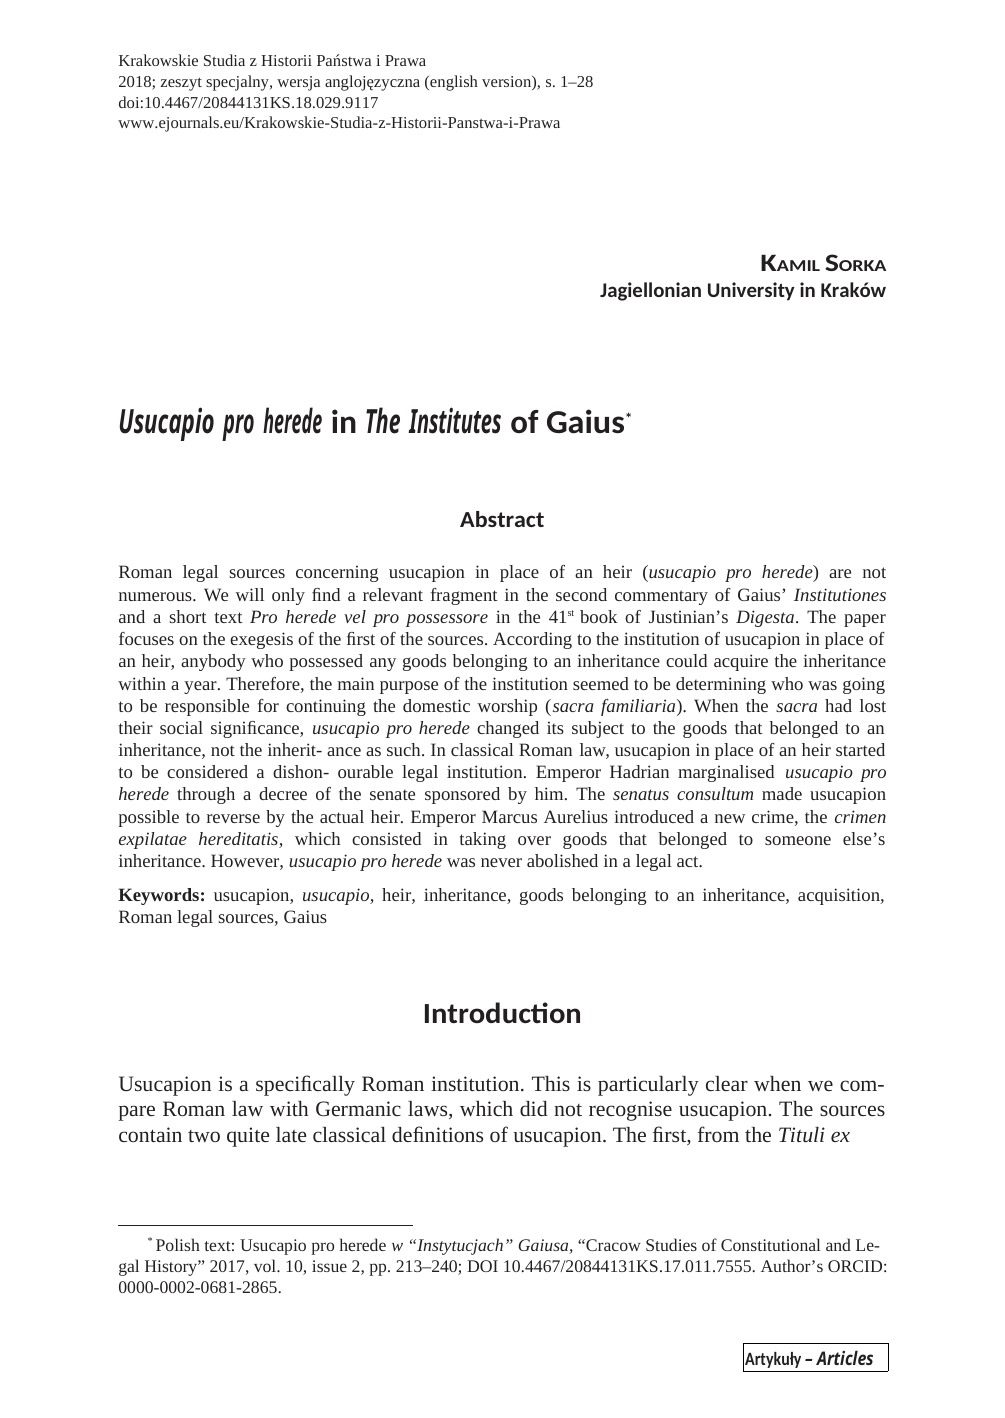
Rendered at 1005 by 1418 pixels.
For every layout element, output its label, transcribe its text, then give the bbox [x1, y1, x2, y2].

text Krakowskie Studia z Historii Państwa i Prawa [118, 51, 898, 70]
text Usucapio pro herede in The Institutes of Gaius* [118, 398, 898, 443]
text 2018; zeszyt specjalny, wersja anglojęzyczna (english version), s. 1–28 doi:10.4467/20844131KS.18.029.9117 [118, 72, 851, 112]
text Keywords: usucapion, usucapio, heir, inheritance, goods belonging to an inheritance, acquisition, Roman legal sources, Gaius [118, 884, 886, 928]
text Roman legal sources concerning usucapion in place of an heir (usucapio pro herede) are not numerous. We will only ﬁnd a relevant fragment in the second commentary of Gaius’ Institutiones and a short text Pro herede vel pro possessore in the 41st book of Justinian’s Digesta. The paper focuses on the exegesis of the ﬁrst of the sources. According to the institution of usucapion in place of an heir, anybody who possessed any goods belonging to an inheritance could acquire the inheritance within a year. Therefore, the main purpose of the institution seemed to be determining who was going to be responsible for continuing the domestic worship (sacra familiaria). When the sacra had lost their social signiﬁcance, usucapio pro herede changed its subject to the goods that belonged to an inheritance, not the inherit- ance as such. In classical Roman law, usucapion in place of an heir started to be considered a dishon- ourable legal institution. Emperor Hadrian marginalised usucapio pro herede through a decree of the senate sponsored by him. The senatus consultum made usucapion possible to reverse by the actual heir. Emperor Marcus Aurelius introduced a new crime, the crimen expilatae hereditatis, which consisted in taking over goods that belonged to someone else’s inheritance. However, usucapio pro herede was never abolished in a legal act. [118, 561, 886, 871]
text 0000-0002-0681-2865. [118, 1277, 898, 1297]
text KAMIL SORKA [106, 248, 886, 278]
text * Polish text: Usucapio pro herede w “Instytucjach” Gaiusa, “Cracow Studies of Constitutional and Le- gal History” 2017, vol. 10, issue 2, pp. 213–240; DOI 10.4467/20844131KS.17.011.7555. Author’s ORCID: [118, 1235, 898, 1276]
subtitle Introduction [118, 996, 886, 1031]
text www.ejournals.eu/Krakowskie-Studia-z-Historii-Panstwa-i-Prawa [118, 113, 898, 132]
text Jagiellonian University in Kraków [106, 278, 886, 303]
text Abstract [118, 505, 886, 533]
text Usucapion is a speciﬁcally Roman institution. This is particularly clear when we com- pare Roman law with Germanic laws, which did not recognise usucapion. The sources contain two quite late classical deﬁnitions of usucapion. The ﬁrst, from the Tituli ex [118, 1071, 886, 1148]
